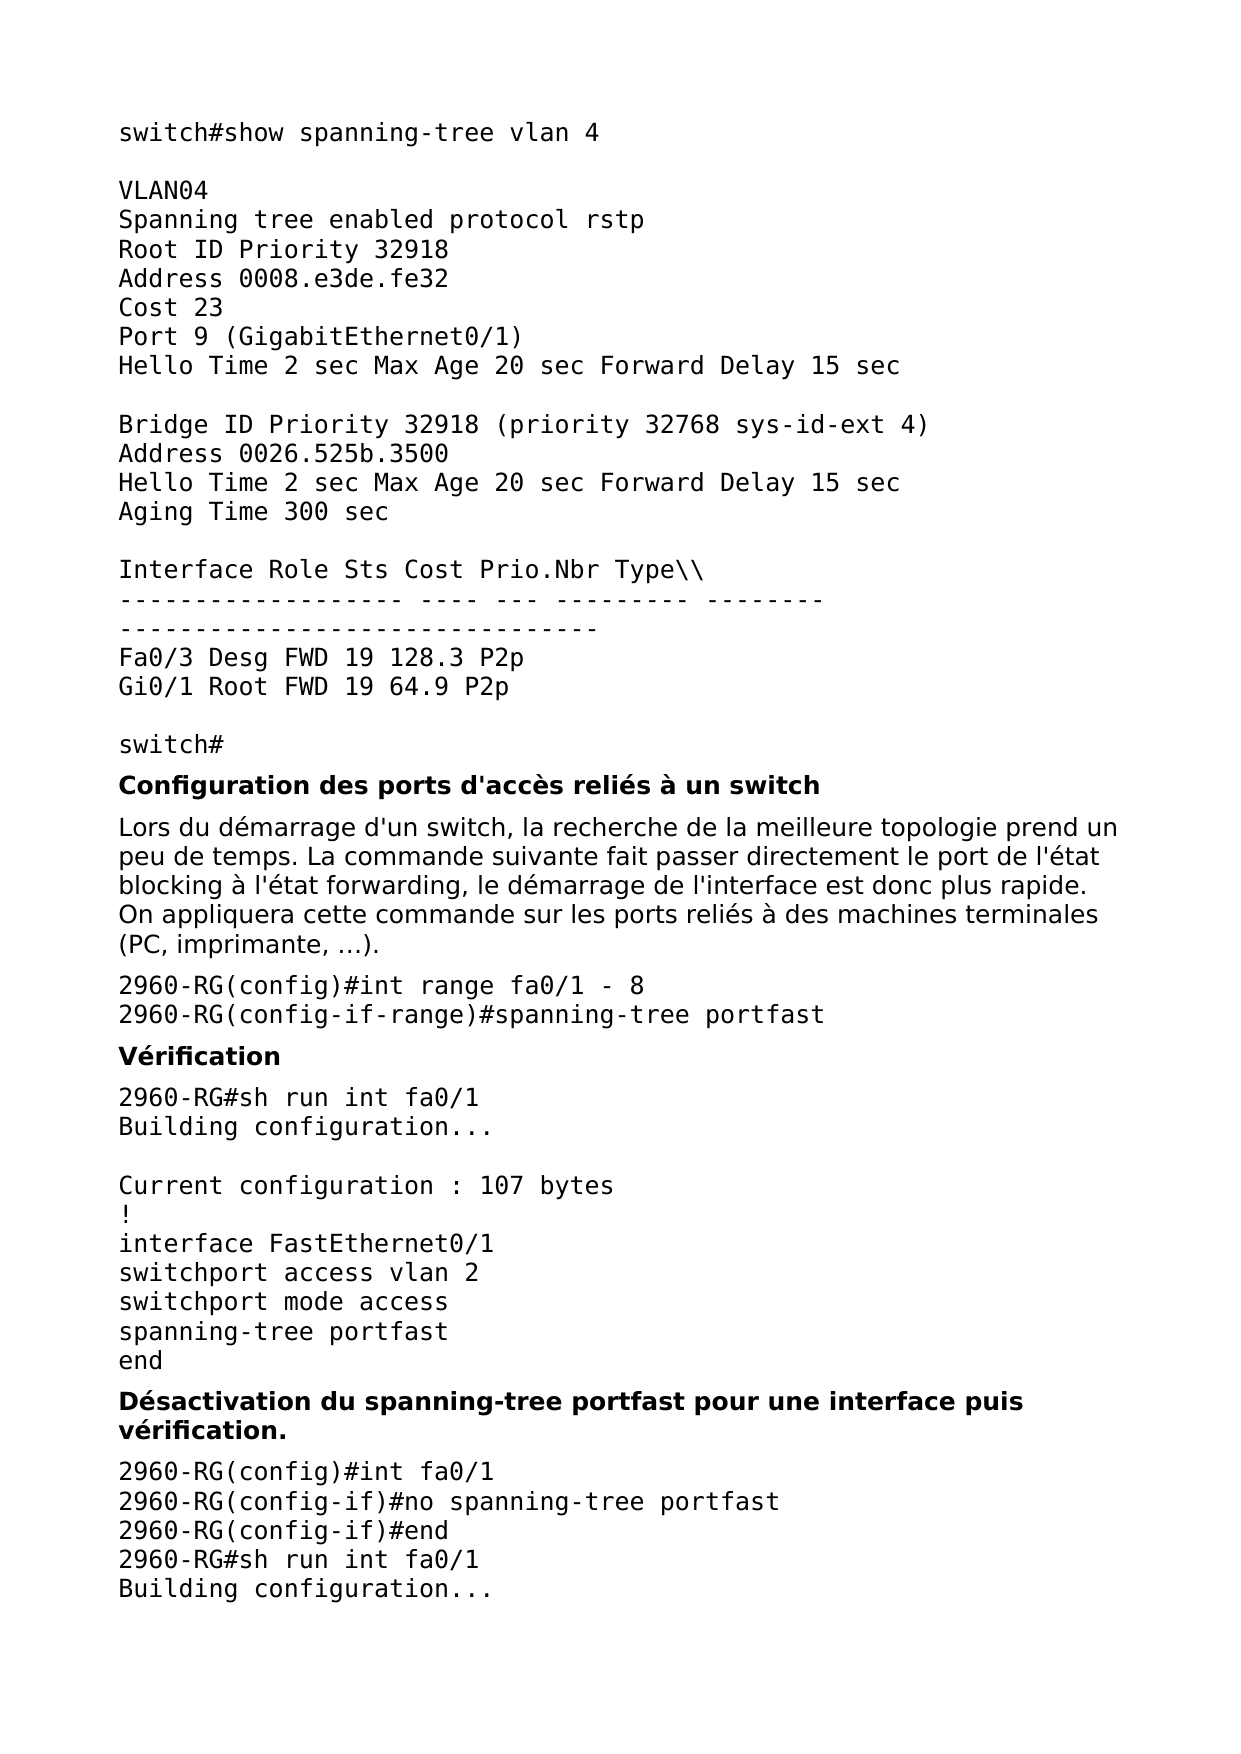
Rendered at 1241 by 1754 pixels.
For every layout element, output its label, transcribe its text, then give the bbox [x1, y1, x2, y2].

text 2960-RG(config)#int range fa0/1 - 8 2960-RG(config-if-range)#spanning-tree portfast [118, 972, 1122, 1030]
text 2960-RG#sh run int fa0/1 Building configuration... Current configuration : 107 bytes ! interface FastEthernet0/1 switchport access vlan 2 switchport mode access spanning-tree portfast end [118, 1083, 1122, 1375]
text Lors du démarrage d'un switch, la recherche de la meilleure topologie prend un peu de temps. La commande suivante fait passer directement le port de l'état blocking à l'état forwarding, le démarrage de l'interface est donc plus rapide. On appliquera cette commande sur les ports reliés à des machines terminales (PC, imprimante, …). [118, 813, 1122, 959]
text Configuration des ports d'accès reliés à un switch [118, 772, 1122, 801]
text Désactivation du spanning-tree portfast pour une interface puis vérification. [118, 1387, 1122, 1445]
text switch#show spanning-tree vlan 4 VLAN04 Spanning tree enabled protocol rstp Root ID Priority 32918 Address 0008.e3de.fe32 Cost 23 Port 9 (GigabitEthernet0/1) Hello Time 2 sec Max Age 20 sec Forward Delay 15 sec Bridge ID Priority 32918 (priority 32768 sys-id-ext 4) Address 0026.525b.3500 Hello Time 2 sec Max Age 20 sec Forward Delay 15 sec Aging Time 300 sec Interface Role Sts Cost Prio.Nbr Type\\ ------------------- ---- --- --------- -------- -------------------------------- Fa0/3 Desg FWD 19 128.3 P2p Gi0/1 Root FWD 19 64.9 P2p switch# [118, 118, 1122, 760]
text 2960-RG(config)#int fa0/1 2960-RG(config-if)#no spanning-tree portfast 2960-RG(config-if)#end 2960-RG#sh run int fa0/1 Building configuration... [118, 1458, 1122, 1633]
text Vérification [118, 1042, 1122, 1071]
